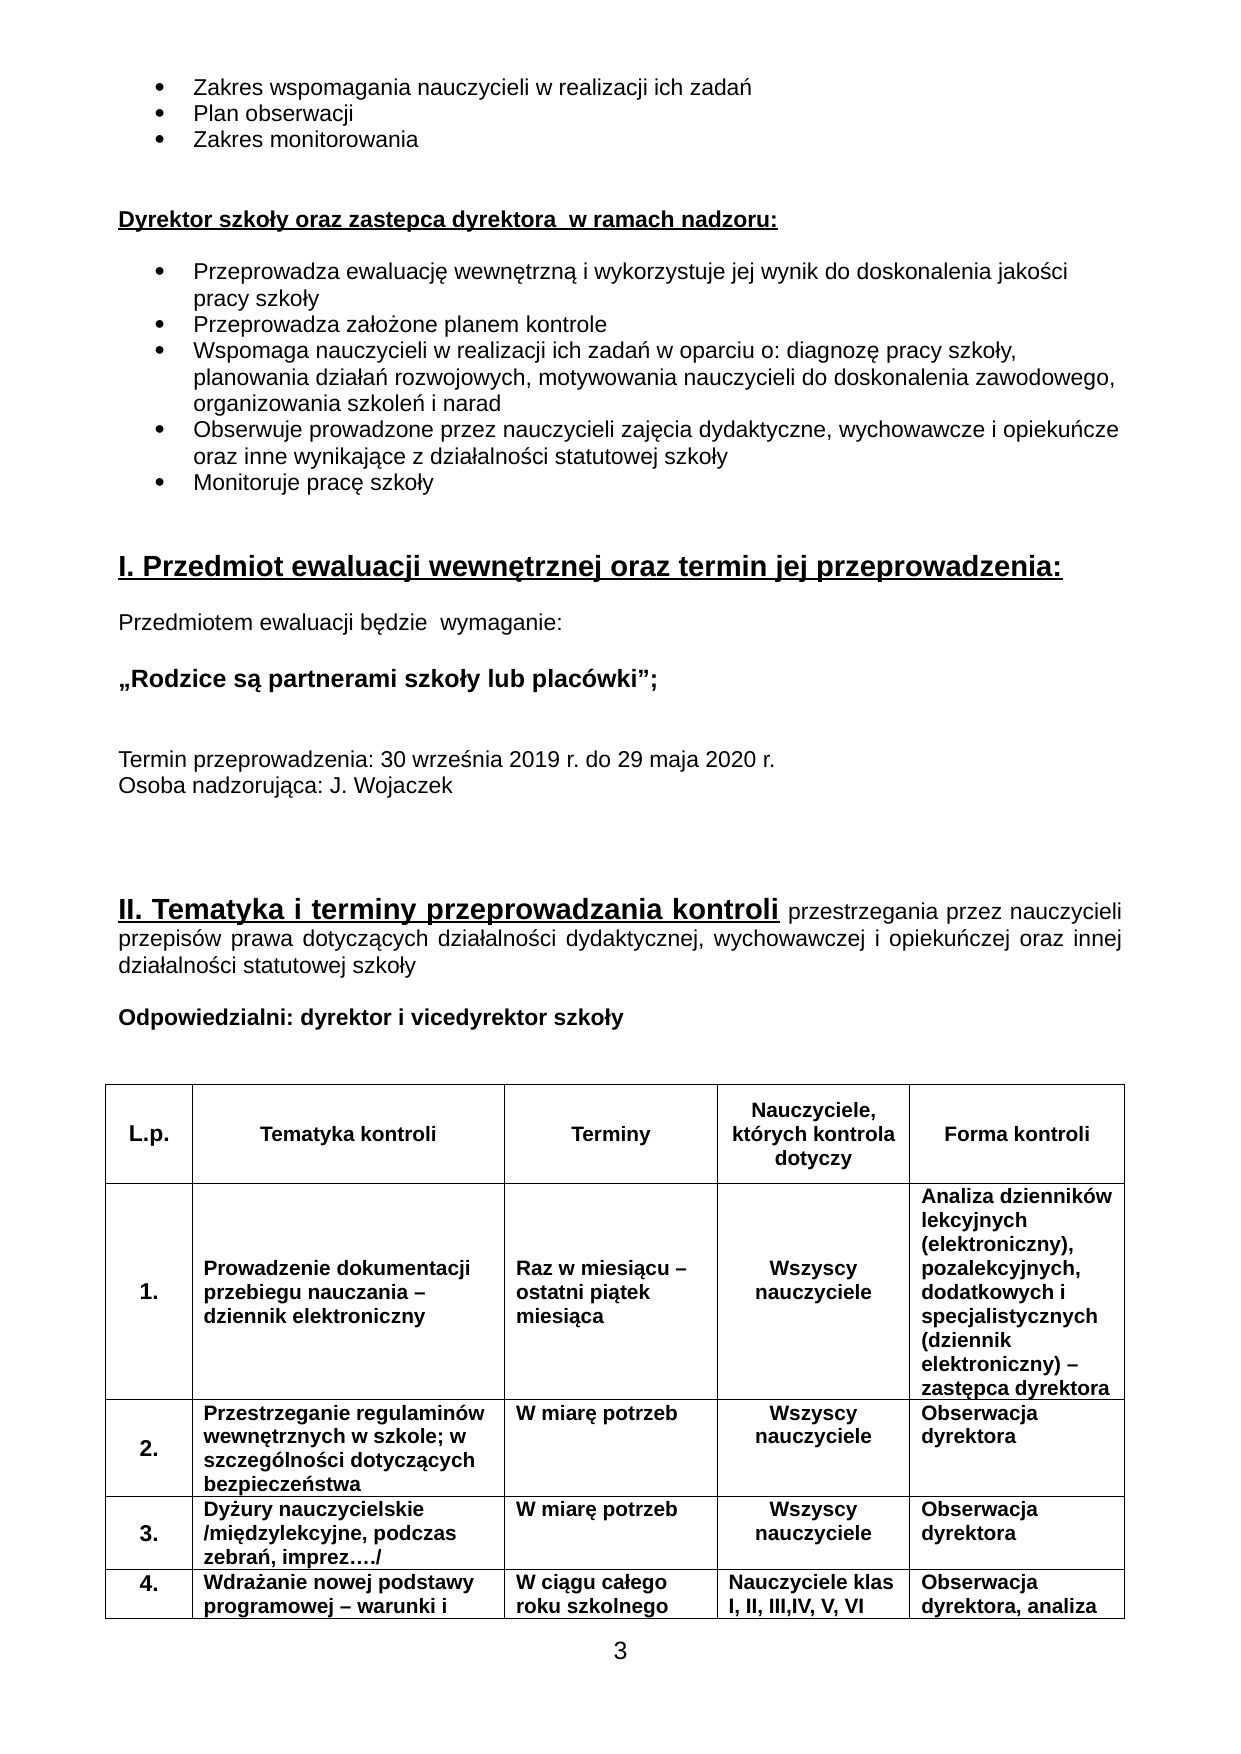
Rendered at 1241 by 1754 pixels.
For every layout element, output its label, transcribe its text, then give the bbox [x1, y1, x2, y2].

list Monitoruje pracę szkoły [156, 469, 1122, 495]
table_cell Wdrażanie nowej podstawy programowej – warunki i [193, 1570, 504, 1618]
text „Rodzice są partnerami szkoły lub placówki”; [118, 664, 1122, 693]
table_cell 2. [106, 1400, 192, 1496]
table_cell Obserwacja dyrektora [910, 1400, 1124, 1496]
table_cell Wszyscy nauczyciele [718, 1184, 909, 1399]
text Termin przeprowadzenia: 30 września 2019 r. do 29 maja 2020 r. [118, 746, 1122, 772]
text Osoba nadzorująca: J. Wojaczek [118, 772, 1122, 798]
table_cell W miarę potrzeb [505, 1497, 717, 1569]
table_cell Prowadzenie dokumentacji przebiegu nauczania – dziennik elektroniczny [193, 1184, 504, 1399]
list Wspomaga nauczycieli w realizacji ich zadań w oparciu o: diagnozę pracy szkoły, planowania działań rozwojowych, motywowania nauczycieli do doskonalenia zawodowego, organizowania szkoleń i narad [156, 337, 1122, 416]
table_cell Nauczyciele klas I, II, III,IV, V, VI [718, 1570, 909, 1618]
table_cell 1. [106, 1184, 192, 1399]
table_cell 3. [106, 1497, 192, 1569]
table_cell Wszyscy nauczyciele [718, 1497, 909, 1569]
table_header Forma kontroli [910, 1085, 1124, 1183]
list Obserwuje prowadzone przez nauczycieli zajęcia dydaktyczne, wychowawcze i opiekuńcze oraz inne wynikające z działalności statutowej szkoły [156, 416, 1122, 469]
table_cell Przestrzeganie regulaminów wewnętrznych w szkole; w szczególności dotyczących bezpieczeństwa [193, 1400, 504, 1496]
table_cell W ciągu całego roku szkolnego [505, 1570, 717, 1618]
text I. Przedmiot ewaluacji wewnętrznej oraz termin jej przeprowadzenia: [118, 549, 1122, 583]
table_header Tematyka kontroli [193, 1085, 504, 1183]
table_header Terminy [505, 1085, 717, 1183]
list Plan obserwacji [156, 100, 1122, 126]
text Odpowiedzialni: dyrektor i vicedyrektor szkoły [118, 1004, 1122, 1031]
table_cell Analiza dzienników lekcyjnych (elektroniczny), pozalekcyjnych, dodatkowych i specjalistycznych (dziennik elektroniczny) – zastępca dyrektora [910, 1184, 1124, 1399]
table_cell Obserwacja dyrektora, analiza [910, 1570, 1124, 1618]
list Zakres monitorowania [156, 126, 1122, 153]
table_cell Wszyscy nauczyciele [718, 1400, 909, 1496]
table_cell W miarę potrzeb [505, 1400, 717, 1496]
table_header Nauczyciele, których kontrola dotyczy [718, 1085, 909, 1183]
list Zakres wspomagania nauczycieli w realizacji ich zadań [156, 74, 1122, 100]
table_header L.p. [106, 1085, 192, 1183]
text II. Tematyka i terminy przeprowadzania kontroli przestrzegania przez nauczycieli przepisów prawa dotyczących działalności dydaktycznej, wychowawczej i opiekuńczej oraz innej działalności statutowej szkoły [118, 892, 1122, 978]
text Dyrektor szkoły oraz zastepca dyrektora w ramach nadzoru: [118, 206, 1122, 232]
table_cell Dyżury nauczycielskie /międzylekcyjne, podczas zebrań, imprez…./ [193, 1497, 504, 1569]
table_cell 4. [106, 1570, 192, 1618]
list Przeprowadza założone planem kontrole [156, 311, 1122, 337]
list Przeprowadza ewaluację wewnętrzną i wykorzystuje jej wynik do doskonalenia jakości pracy szkoły [156, 258, 1122, 311]
table_cell Obserwacja dyrektora [910, 1497, 1124, 1569]
text Przedmiotem ewaluacji będzie wymaganie: [118, 609, 1122, 635]
table_cell Raz w miesiącu – ostatni piątek miesiąca [505, 1184, 717, 1399]
